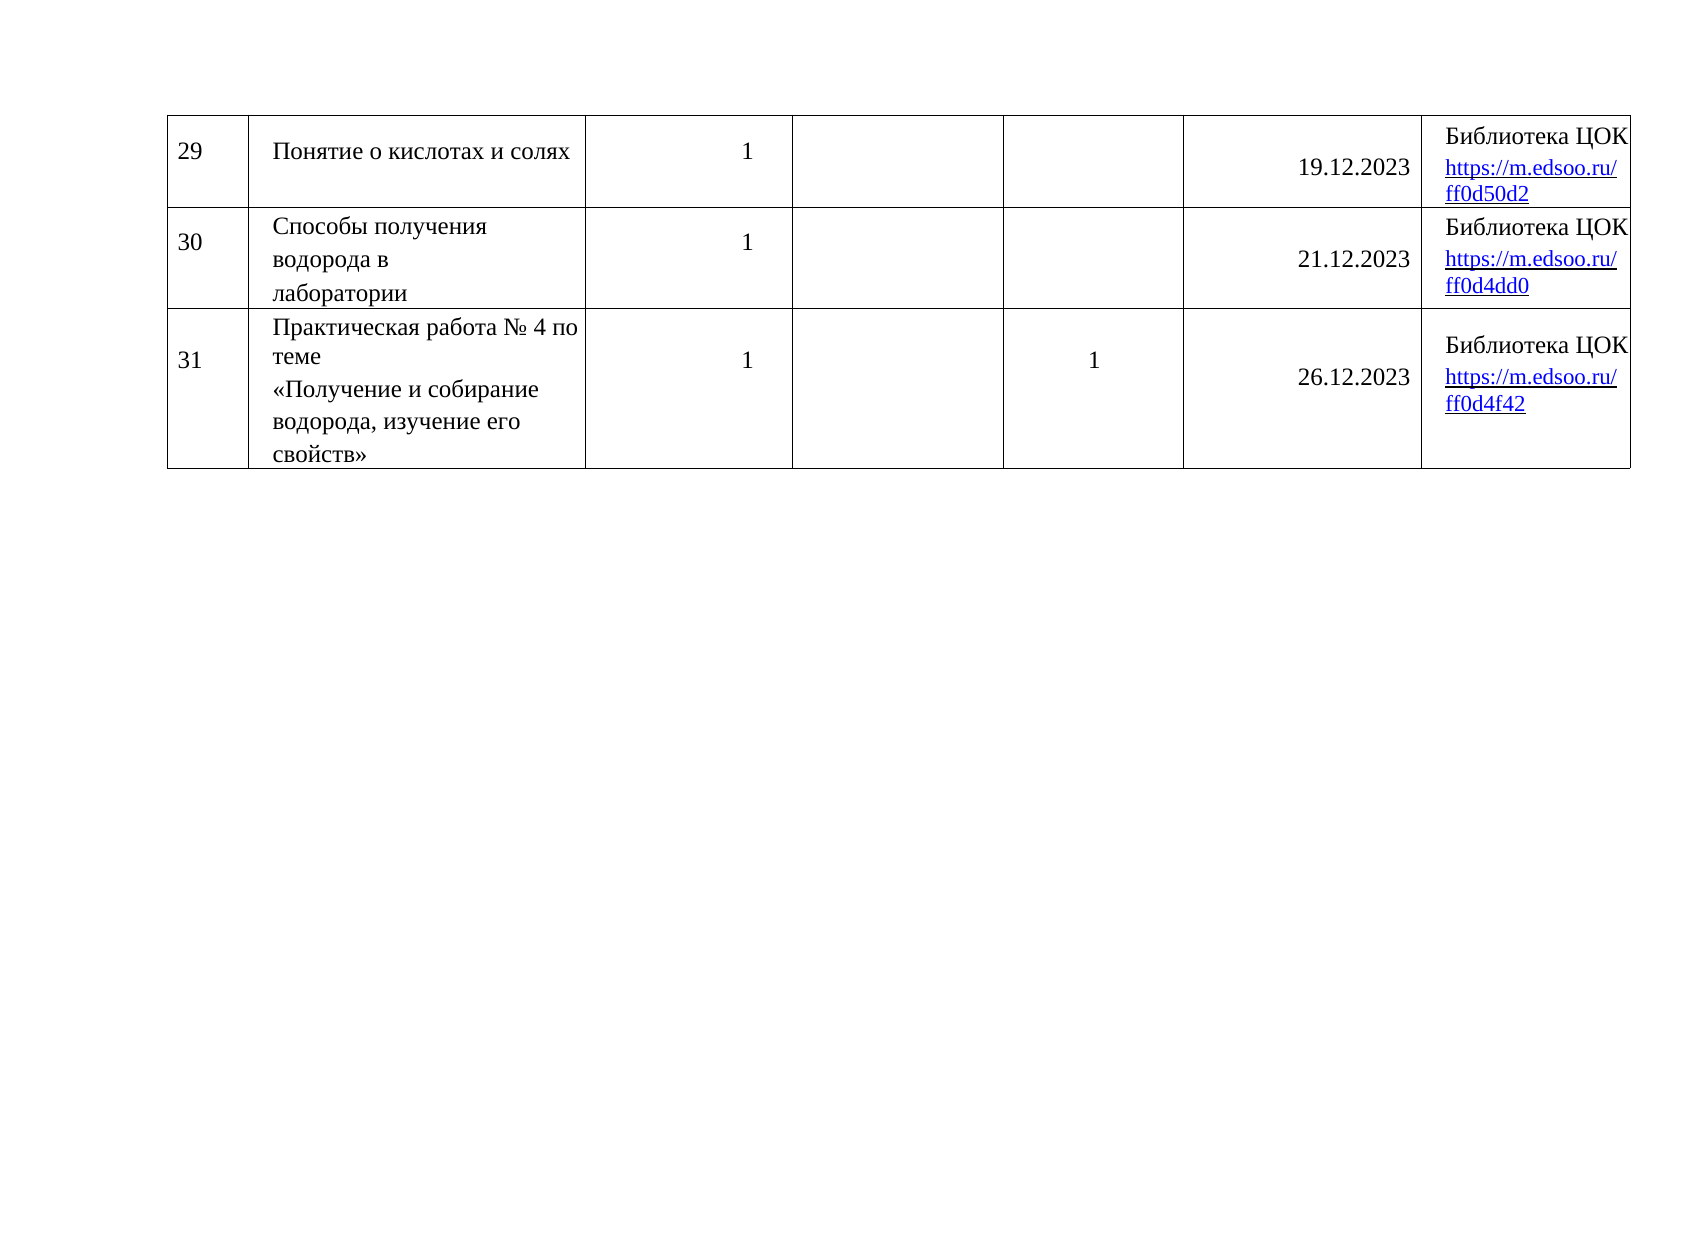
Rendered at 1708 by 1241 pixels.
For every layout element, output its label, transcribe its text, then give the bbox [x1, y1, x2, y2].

table_cell Библиотека ЦОК https://m.edsoo.ru/ff0d4f42 [1422, 309, 1630, 467]
table_cell 29 [168, 116, 248, 206]
table_cell Библиотека ЦОК https://m.edsoo.ru/ff0d4dd0 [1422, 208, 1630, 308]
table_cell 1 [1004, 309, 1183, 467]
table_cell [1004, 208, 1183, 308]
table_cell 1 [586, 208, 792, 308]
table_cell 1 [586, 309, 792, 467]
table_cell Практическая работа № 4 по теме «Получение и собирание водорода, изучение его свойств» [249, 309, 585, 467]
table_cell 1 [586, 116, 792, 206]
table_cell Библиотека ЦОК https://m.edsoo.ru/ff0d50d2 [1422, 116, 1630, 206]
table_cell Способы получения водорода в лаборатории [249, 208, 585, 308]
table_cell [1004, 116, 1183, 206]
table_cell 21.12.2023 [1184, 208, 1421, 308]
table_cell 30 [168, 208, 248, 308]
table_cell 19.12.2023 [1184, 116, 1421, 206]
table_cell 26.12.2023 [1184, 309, 1421, 467]
table_cell [793, 208, 1003, 308]
table_cell 31 [168, 309, 248, 467]
table_cell [793, 116, 1003, 206]
table_cell Понятие о кислотах и солях [249, 116, 585, 206]
table_cell [793, 309, 1003, 467]
